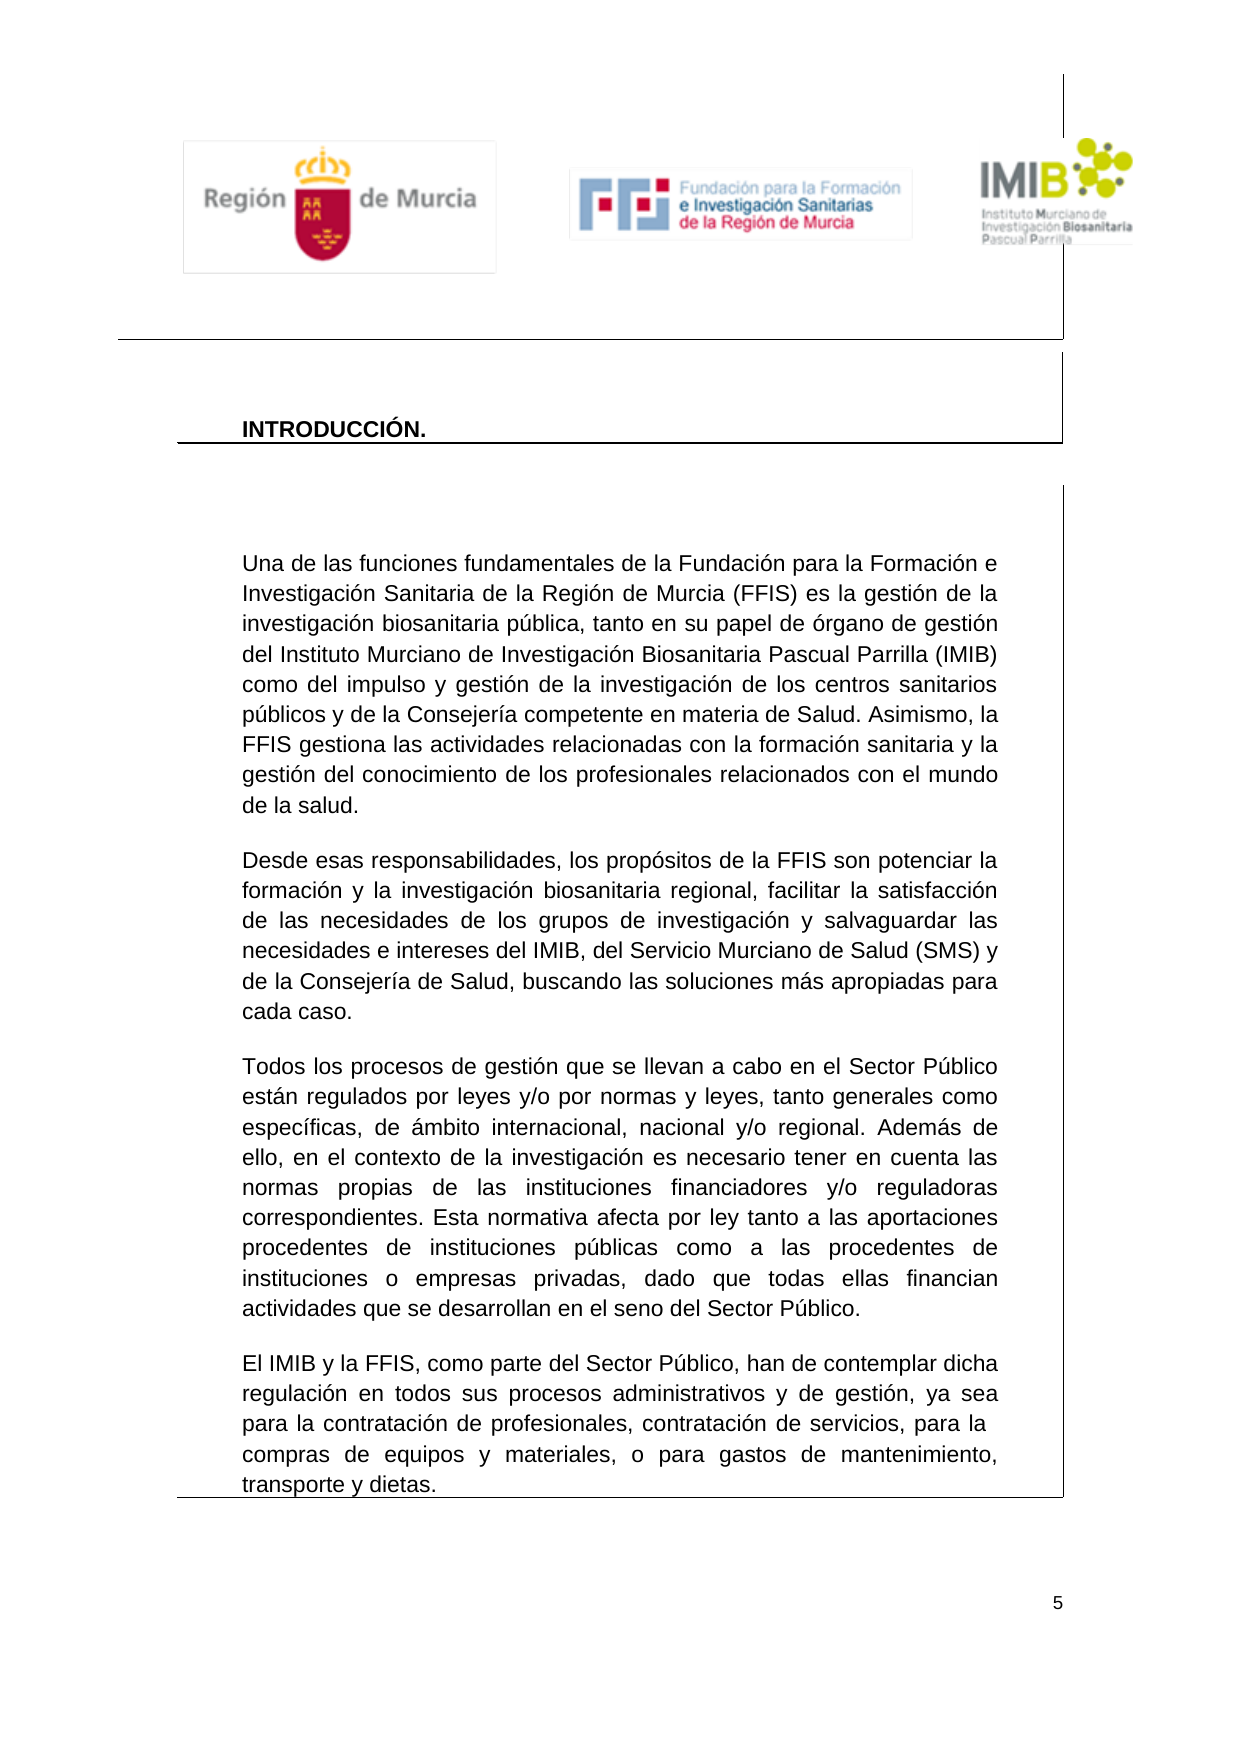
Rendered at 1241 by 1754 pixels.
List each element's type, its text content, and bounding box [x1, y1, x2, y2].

text Todos los procesos de gestión que se llevan a cabo en el Sector Público están regulados por leyes y/o por normas y leyes, tanto generales como específicas, de ámbito internacional, nacional y/o regional. Además de ello, en el contexto de la investigación es necesario tener en cuenta las normas propias de las instituciones financiadores y/o reguladoras correspondientes. Esta normativa afecta por ley tanto a las aportaciones procedentes de instituciones públicas como a las procedentes de instituciones o empresas privadas, dado que todas ellas financian actividades que se desarrollan en el seno del Sector Público. [177, 988, 1063, 1285]
text Desde esas responsabilidades, los propósitos de la FFIS son potenciar la formación y la investigación biosanitaria regional, facilitar la satisfacción de las necesidades de los grupos de investigación y salvaguardar las necesidades e intereses del IMIB, del Servicio Murciano de Salud (SMS) y de la Consejería de Salud, buscando las soluciones más apropiadas para cada caso. [177, 782, 1063, 988]
text Una de las funciones fundamentales de la Fundación para la Formación e Investigación Sanitaria de la Región de Murcia (FFIS) es la gestión de la investigación biosanitaria pública, tanto en su papel de órgano de gestión del Instituto Murciano de Investigación Biosanitaria Pascual Parrilla (IMIB) como del impulso y gestión de la investigación de los centros sanitarios públicos y de la Consejería competente en materia de Salud. Asimismo, la FFIS gestiona las actividades relacionadas con la formación sanitaria y la gestión del conocimiento de los profesionales relacionados con el mundo de la salud. [177, 485, 1063, 782]
text El IMIB y la FFIS, como parte del Sector Público, han de contemplar dicha regulación en todos sus procesos administrativos y de gestión, ya sea para la contratación de profesionales, contratación de servicios, para las compras de equipos y materiales, o para gastos de mantenimiento, transporte y dietas. [177, 1285, 1063, 1497]
subtitle INTRODUCCIÓN. [177, 351, 1062, 442]
